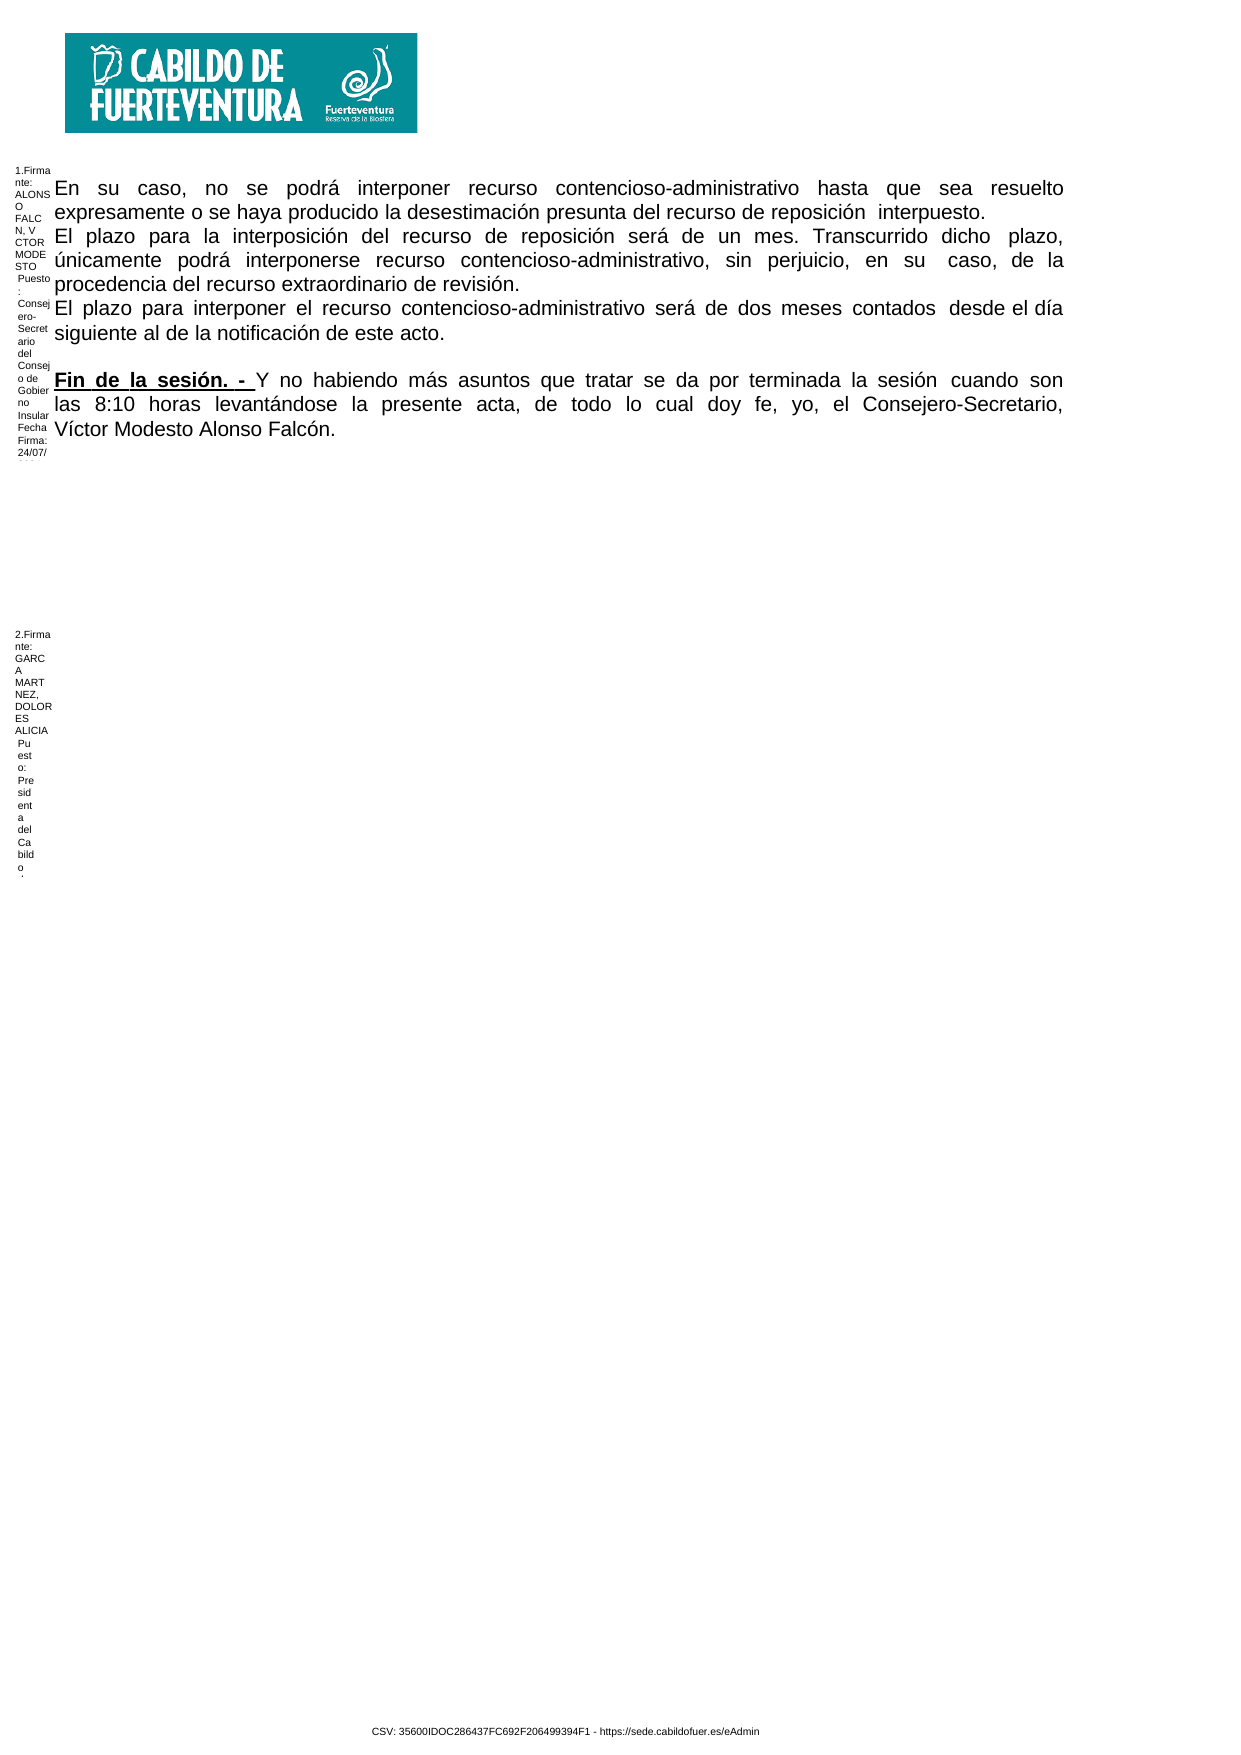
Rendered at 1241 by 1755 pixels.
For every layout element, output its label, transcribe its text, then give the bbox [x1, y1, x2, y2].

text En su caso, no se podrá interponer recurso contencioso-administrativo hasta que sea resuelto expresamente o se haya producido la desestimación presunta del recurso de reposición interpuesto. [54, 176, 1064, 224]
text Puesto: Presidenta del Cabildo de Fuerteventura Fecha Firma: 24/07/2024 09:40:17 [18, 737, 34, 877]
text 2.Firmante: GARC A MART NEZ, DOLORES ALICIA [15, 629, 52, 737]
text 1.Firmante: ALONSO FALC N, V CTOR MODESTO [15, 165, 52, 273]
text Puesto: Consejero-Secretario del Consejo de Gobierno Insular Fecha Firma: 24/07/2024 09:19:34 [18, 273, 51, 461]
text Fin de la sesión. - Y no habiendo más asuntos que tratar se da por terminada la sesión cuando son las 8:10 horas levantándose la presente acta, de todo lo cual doy fe, yo, el Consejero-Secretario, Víctor Modesto Alonso Falcón. [54, 368, 1064, 440]
text El plazo para interponer el recurso contencioso-administrativo será de dos meses contados desde el día siguiente al de la notificación de este acto. [54, 296, 1064, 344]
text El plazo para la interposición del recurso de reposición será de un mes. Transcurrido dicho plazo, únicamente podrá interponerse recurso contencioso-administrativo, sin perjuicio, en su caso, de la procedencia del recurso extraordinario de revisión. [54, 224, 1064, 296]
text [13, 164, 52, 461]
